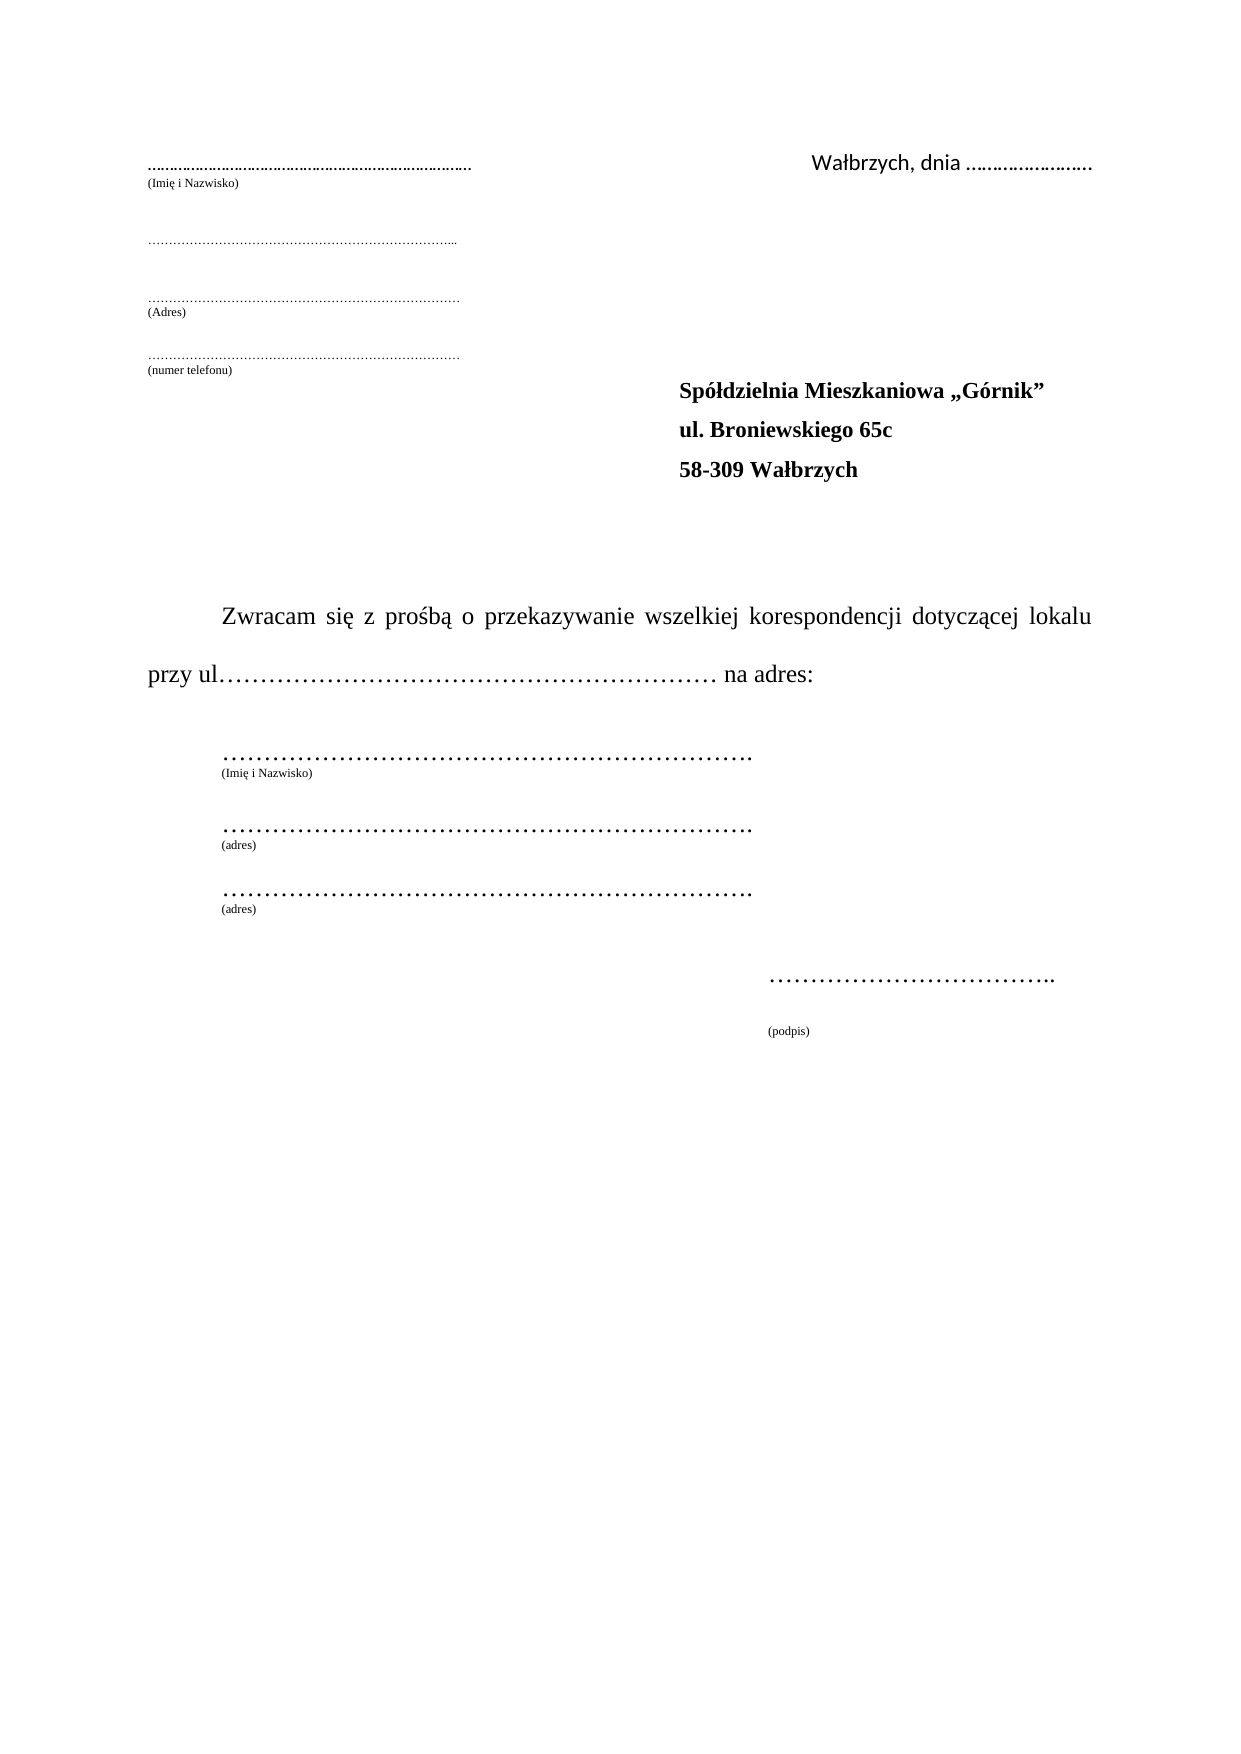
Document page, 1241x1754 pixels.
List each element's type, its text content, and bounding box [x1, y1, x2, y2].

text Spółdzielnia Mieszkaniowa „Górnik” [605, 377, 1093, 403]
text ul. Broniewskiego 65c [605, 416, 1093, 443]
text ………………………………………………………………... [148, 233, 1093, 247]
text ………………………………………………………………… Wałbrzych, dnia …………………… [148, 148, 1093, 176]
text ………………………………………………………. [148, 737, 1093, 766]
text …………………………….. [768, 959, 1093, 988]
text 58-309 Wałbrzych [605, 456, 1093, 482]
text (podpis) [768, 1023, 1093, 1038]
text (adres) [148, 902, 1093, 916]
text (numer telefonu) [148, 362, 1093, 377]
text Zwracam się z prośbą o przekazywanie wszelkiej korespondencji dotyczącej lokalu przy ul…………………………………………………… na adres: [148, 601, 1093, 688]
text ………………………………………………………………… [148, 348, 1093, 362]
text (Imię i Nazwisko) [148, 176, 1093, 190]
text (Imię i Nazwisko) [148, 766, 1093, 780]
text (adres) [148, 838, 1093, 852]
text (Adres) [148, 305, 1093, 319]
text ………………………………………………………………… [148, 291, 1093, 305]
text ………………………………………………………. [148, 809, 1093, 838]
text ………………………………………………………. [148, 873, 1093, 902]
